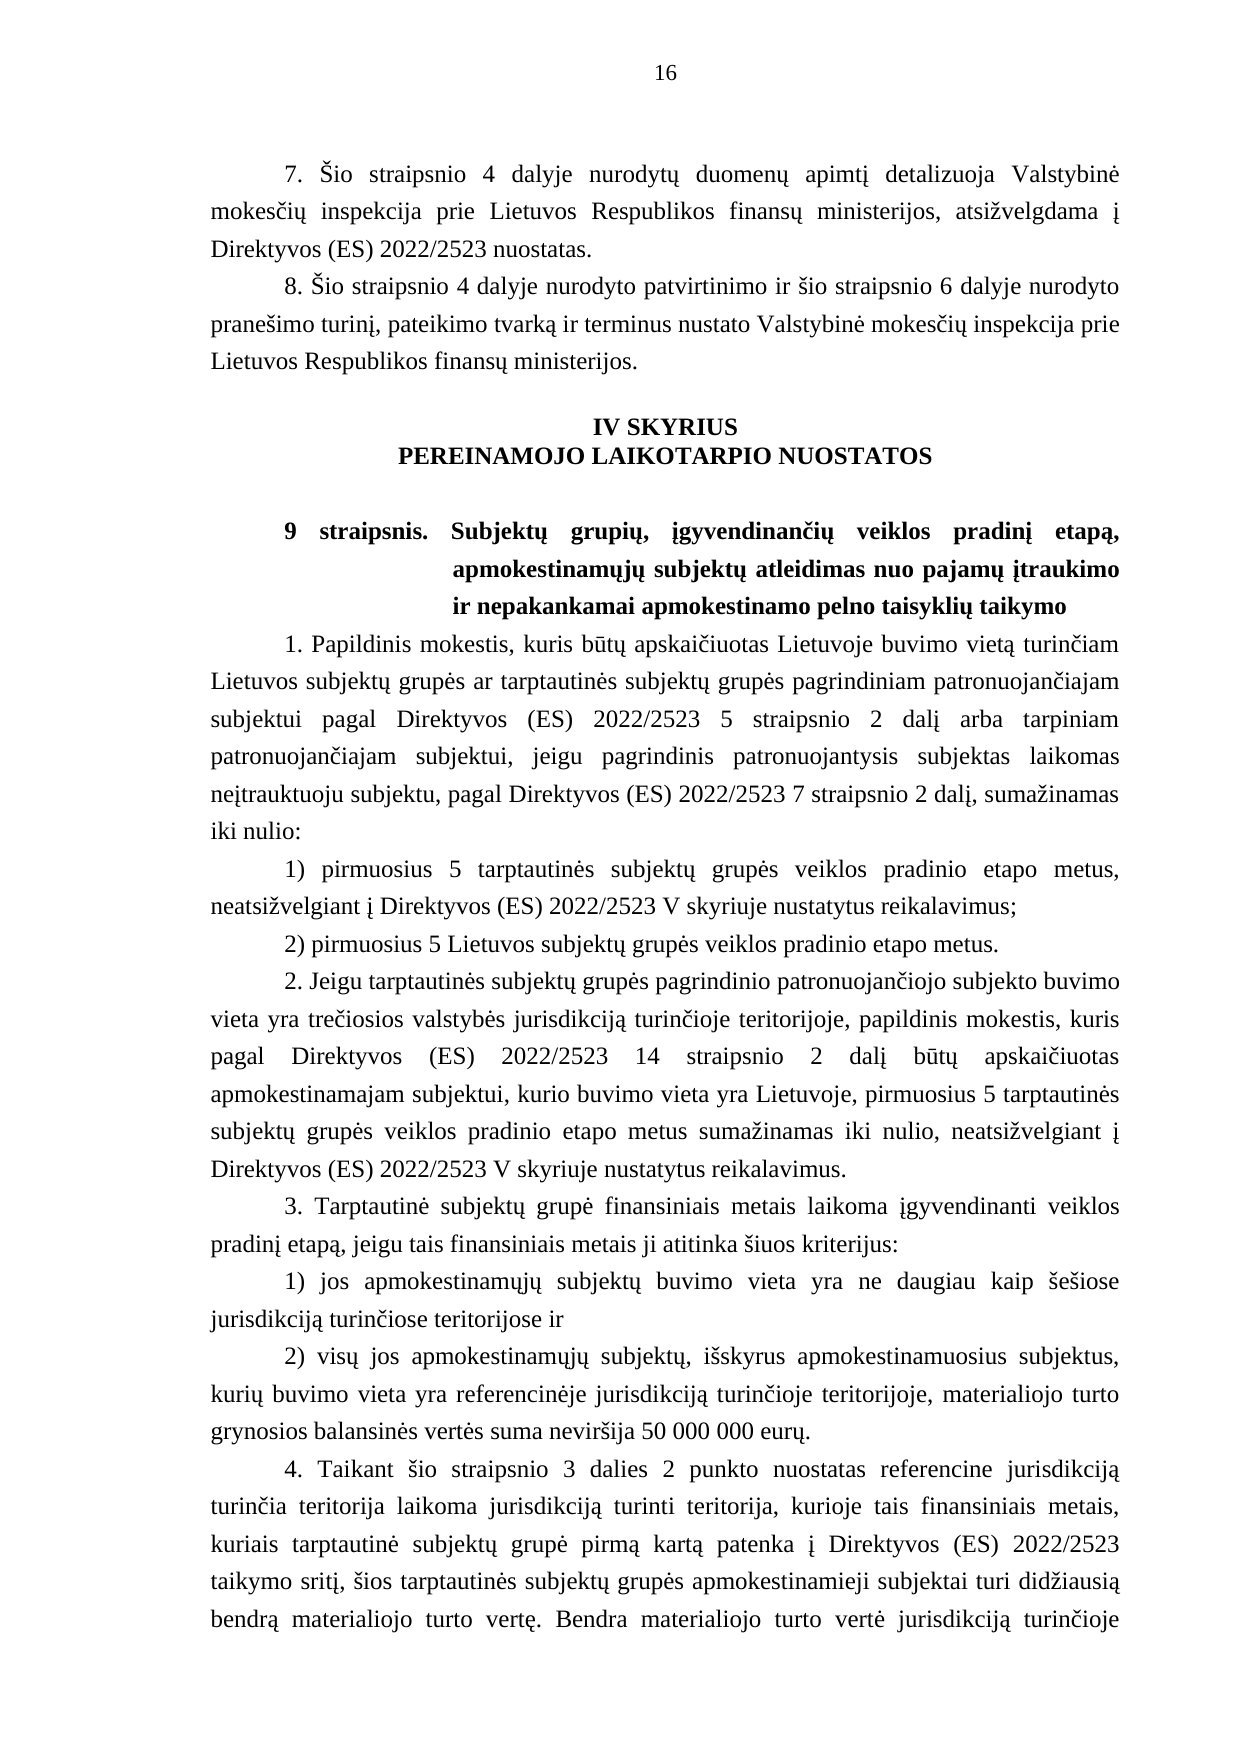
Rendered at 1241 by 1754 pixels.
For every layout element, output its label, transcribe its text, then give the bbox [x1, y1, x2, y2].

text 7. Šio straipsnio 4 dalyje nurodytų duomenų apimtį detalizuoja Valstybinė mokesčių inspekcija prie Lietuvos Respublikos finansų ministerijos, atsižvelgdama į Direktyvos (ES) 2022/2523 nuostatas. [210, 150, 1120, 262]
text 1) jos apmokestinamųjų subjektų buvimo vieta yra ne daugiau kaip šešiose jurisdikciją turinčiose teritorijose ir [210, 1257, 1120, 1332]
text 4. Taikant šio straipsnio 3 dalies 2 punkto nuostatas referencine jurisdikciją turinčia teritorija laikoma jurisdikciją turinti teritorija, kurioje tais finansiniais metais, kuriais tarptautinė subjektų grupė pirmą kartą patenka į Direktyvos (ES) 2022/2523 taikymo sritį, šios tarptautinės subjektų grupės apmokestinamieji subjektai turi didžiausią bendrą materialiojo turto vertę. Bendra materialiojo turto vertė jurisdikciją turinčioje [210, 1445, 1120, 1632]
text 8. Šio straipsnio 4 dalyje nurodyto patvirtinimo ir šio straipsnio 6 dalyje nurodyto pranešimo turinį, pateikimo tvarką ir terminus nustato Valstybinė mokesčių inspekcija prie Lietuvos Respublikos finansų ministerijos. [210, 262, 1120, 375]
text 2) visų jos apmokestinamųjų subjektų, išskyrus apmokestinamuosius subjektus, kurių buvimo vieta yra referencinėje jurisdikciją turinčioje teritorijoje, materialiojo turto grynosios balansinės vertės suma neviršija 50 000 000 eurų. [210, 1332, 1120, 1445]
text PEREINAMOJO LAIKOTARPIO NUOSTATOS [210, 441, 1120, 470]
text IV SKYRIUS [210, 412, 1120, 441]
text 1) pirmuosius 5 tarptautinės subjektų grupės veiklos pradinio etapo metus, neatsižvelgiant į Direktyvos (ES) 2022/2523 V skyriuje nustatytus reikalavimus; [210, 845, 1120, 920]
text 1. Papildinis mokestis, kuris būtų apskaičiuotas Lietuvoje buvimo vietą turinčiam Lietuvos subjektų grupės ar tarptautinės subjektų grupės pagrindiniam patronuojančiajam subjektui pagal Direktyvos (ES) 2022/2523 5 straipsnio 2 dalį arba tarpiniam patronuojančiajam subjektui, jeigu pagrindinis patronuojantysis subjektas laikomas neįtrauktuoju subjektu, pagal Direktyvos (ES) 2022/2523 7 straipsnio 2 dalį, sumažinamas iki nulio: [210, 620, 1120, 845]
text 9 straipsnis. Subjektų grupių, įgyvendinančių veiklos pradinį etapą, apmokestinamųjų subjektų atleidimas nuo pajamų įtraukimo ir nepakankamai apmokestinamo pelno taisyklių taikymo [284, 507, 1120, 620]
text 2. Jeigu tarptautinės subjektų grupės pagrindinio patronuojančiojo subjekto buvimo vieta yra trečiosios valstybės jurisdikciją turinčioje teritorijoje, papildinis mokestis, kuris pagal Direktyvos (ES) 2022/2523 14 straipsnio 2 dalį būtų apskaičiuotas apmokestinamajam subjektui, kurio buvimo vieta yra Lietuvoje, pirmuosius 5 tarptautinės subjektų grupės veiklos pradinio etapo metus sumažinamas iki nulio, neatsižvelgiant į Direktyvos (ES) 2022/2523 V skyriuje nustatytus reikalavimus. [210, 957, 1120, 1182]
text 3. Tarptautinė subjektų grupė finansiniais metais laikoma įgyvendinanti veiklos pradinį etapą, jeigu tais finansiniais metais ji atitinka šiuos kriterijus: [210, 1182, 1120, 1257]
text 2) pirmuosius 5 Lietuvos subjektų grupės veiklos pradinio etapo metus. [210, 920, 1120, 957]
